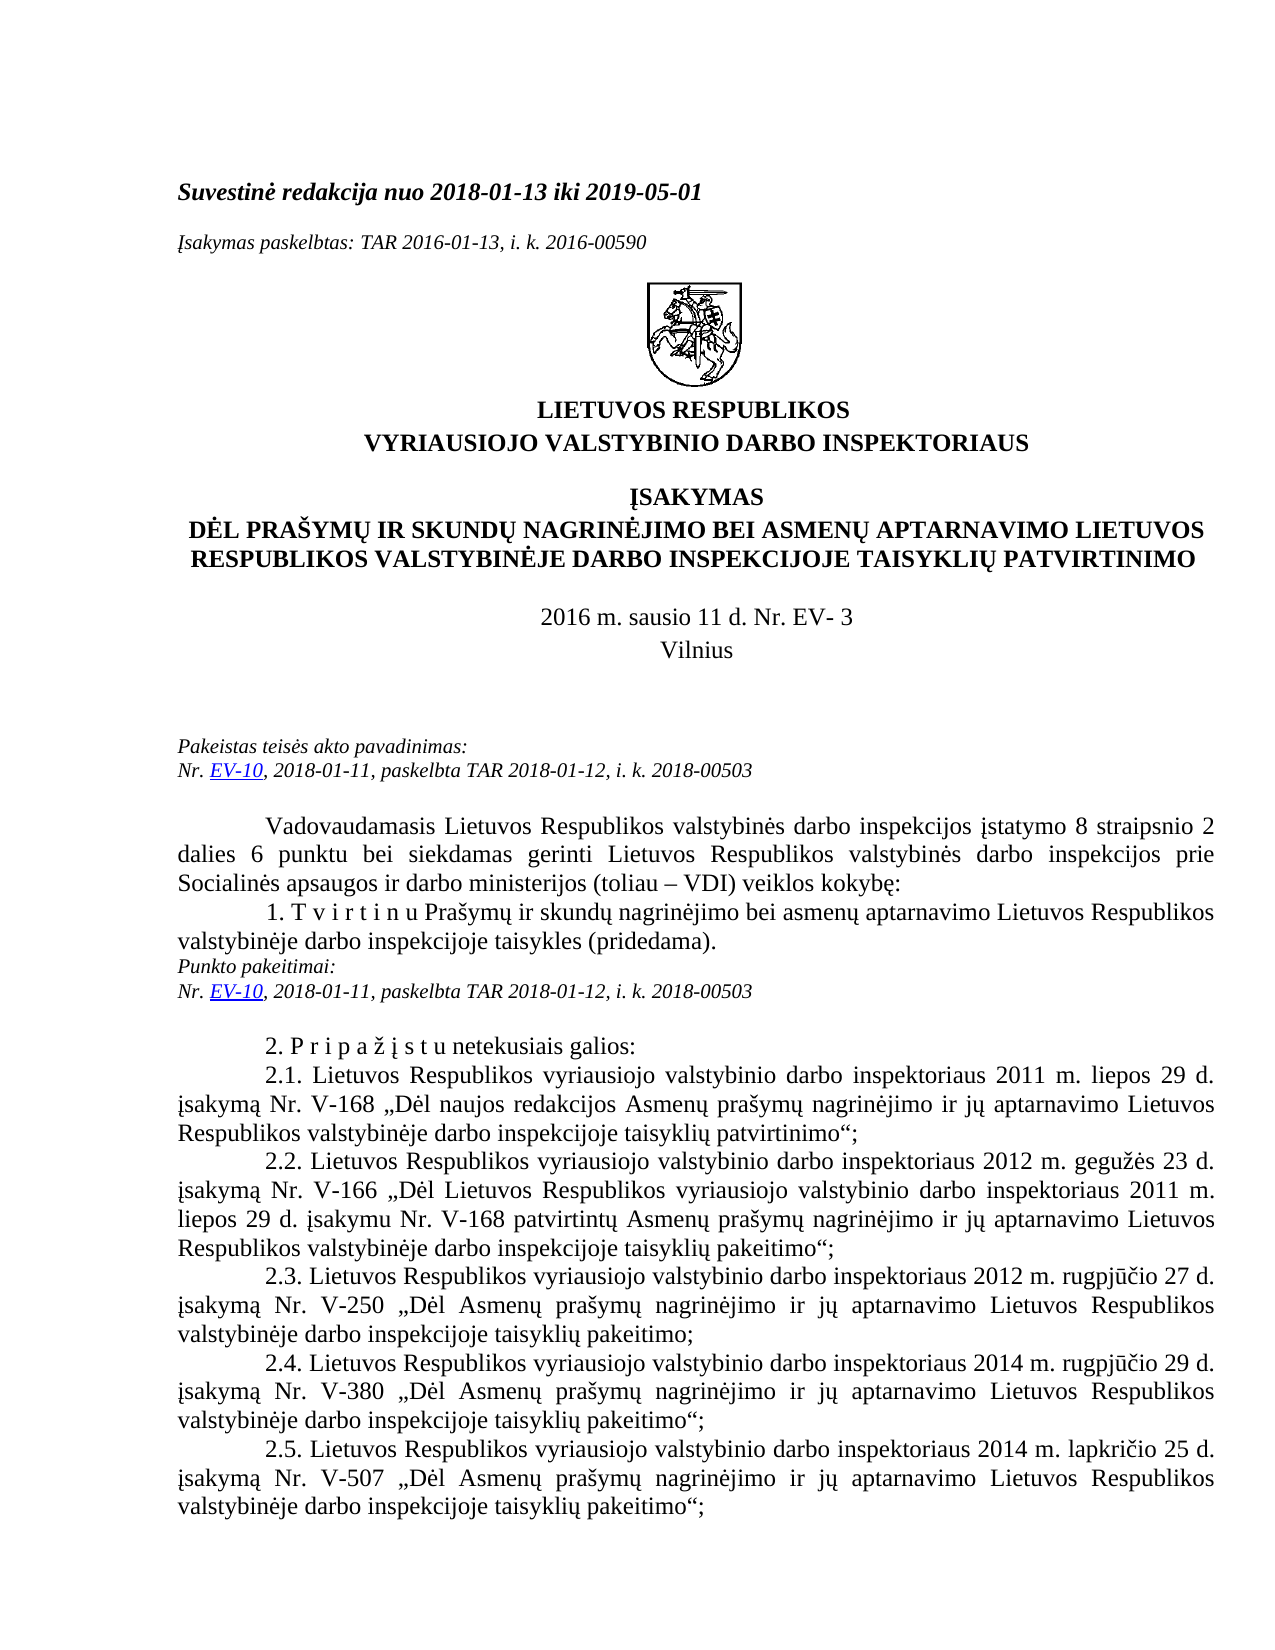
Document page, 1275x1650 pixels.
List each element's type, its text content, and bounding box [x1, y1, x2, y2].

text DĖL PRAŠYMŲ IR SKUNDŲ NAGRINĖJIMO BEI ASMENŲ APTARNAVIMO LIETUVOS RESPUBLIKOS VALSTYBINĖJE DARBO INSPEKCIJOJE TAISYKLIŲ PATVIRTINIMO [177, 516, 1216, 573]
text Punkto pakeitimai: [177, 954, 1216, 978]
text Įsakymas paskelbtas: TAR 2016-01-13, i. k. 2016-00590 [177, 230, 1216, 254]
text 2016 m. sausio 11 d. Nr. EV- 3 [177, 602, 1216, 631]
text Nr. EV-10, 2018-01-11, paskelbta TAR 2018-01-12, i. k. 2018-00503 [177, 978, 1216, 1003]
text Vilnius [177, 635, 1216, 663]
text Pakeistas teisės akto pavadinimas: [177, 734, 1216, 758]
text ĮSAKYMAS [177, 482, 1216, 511]
text 2.3. Lietuvos Respublikos vyriausiojo valstybinio darbo inspektoriaus 2012 m. rugpjūčio 27 d. įsakymą Nr. V-250 „Dėl Asmenų prašymų nagrinėjimo ir jų aptarnavimo Lietuvos Respublikos valstybinėje darbo inspekcijoje taisyklių pakeitimo; [177, 1261, 1216, 1348]
text VYRIAUSIOJO VALSTYBINIO DARBO INSPEKTORIAUS [177, 428, 1216, 457]
text 2. P r i p a ž į s t u netekusiais galios: [177, 1031, 1216, 1060]
text Nr. EV-10, 2018-01-11, paskelbta TAR 2018-01-12, i. k. 2018-00503 [177, 758, 1216, 782]
text 2.1. Lietuvos Respublikos vyriausiojo valstybinio darbo inspektoriaus 2011 m. liepos 29 d. įsakymą Nr. V-168 „Dėl naujos redakcijos Asmenų prašymų nagrinėjimo ir jų aptarnavimo Lietuvos Respublikos valstybinėje darbo inspekcijoje taisyklių patvirtinimo“; [177, 1060, 1216, 1146]
text 1. T v i r t i n u Prašymų ir skundų nagrinėjimo bei asmenų aptarnavimo Lietuvos Respublikos valstybinėje darbo inspekcijoje taisykles (pridedama). [177, 897, 1216, 954]
text 2.2. Lietuvos Respublikos vyriausiojo valstybinio darbo inspektoriaus 2012 m. gegužės 23 d. įsakymą Nr. V-166 „Dėl Lietuvos Respublikos vyriausiojo valstybinio darbo inspektoriaus 2011 m. liepos 29 d. įsakymu Nr. V-168 patvirtintų Asmenų prašymų nagrinėjimo ir jų aptarnavimo Lietuvos Respublikos valstybinėje darbo inspekcijoje taisyklių pakeitimo“; [177, 1146, 1216, 1261]
text Vadovaudamasis Lietuvos Respublikos valstybinės darbo inspekcijos įstatymo 8 straipsnio 2 dalies 6 punktu bei siekdamas gerinti Lietuvos Respublikos valstybinės darbo inspekcijos prie Socialinės apsaugos ir darbo ministerijos (toliau – VDI) veiklos kokybę: [177, 811, 1216, 897]
text 2.5. Lietuvos Respublikos vyriausiojo valstybinio darbo inspektoriaus 2014 m. lapkričio 25 d. įsakymą Nr. V-507 „Dėl Asmenų prašymų nagrinėjimo ir jų aptarnavimo Lietuvos Respublikos valstybinėje darbo inspekcijoje taisyklių pakeitimo“; [177, 1434, 1216, 1520]
text 2.4. Lietuvos Respublikos vyriausiojo valstybinio darbo inspektoriaus 2014 m. rugpjūčio 29 d. įsakymą Nr. V-380 „Dėl Asmenų prašymų nagrinėjimo ir jų aptarnavimo Lietuvos Respublikos valstybinėje darbo inspekcijoje taisyklių pakeitimo“; [177, 1348, 1216, 1434]
text Suvestinė redakcija nuo 2018-01-13 iki 2019-05-01 [177, 177, 1216, 206]
text LIETUVOS RESPUBLIKOS [177, 395, 1216, 424]
